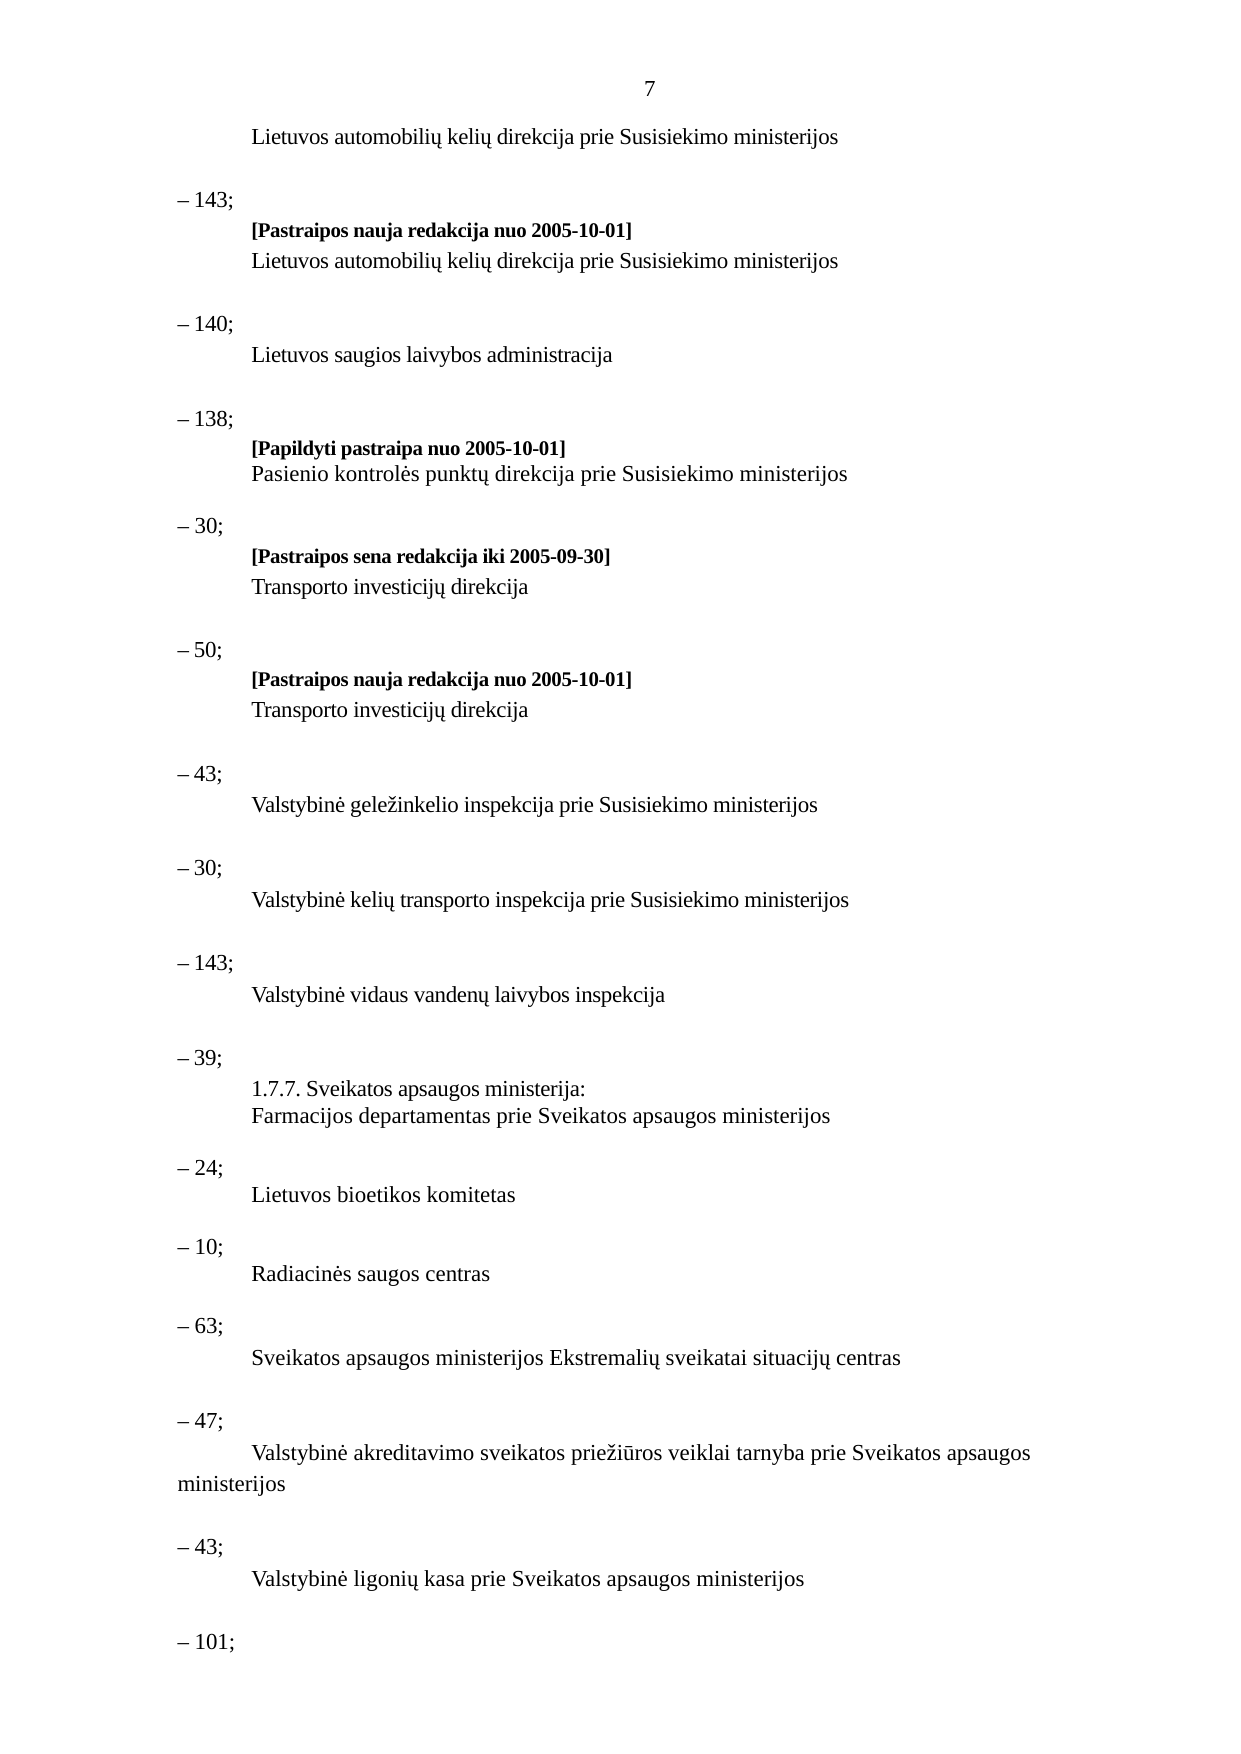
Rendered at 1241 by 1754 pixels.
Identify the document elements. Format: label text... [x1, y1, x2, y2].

text [Pastraipos nauja redakcija nuo 2005-10-01] [177, 213, 1033, 242]
text Transporto investicijų direkcija – 43; [177, 691, 1033, 786]
text [Pastraipos nauja redakcija nuo 2005-10-01] [177, 662, 1033, 691]
text 1.7.7. Sveikatos apsaugos ministerija: [177, 1070, 1033, 1102]
text Transporto investicijų direkcija – 50; [177, 568, 1033, 662]
text Valstybinė ligonių kasa prie Sveikatos apsaugos ministerijos – 101; [177, 1560, 1033, 1654]
text Sveikatos apsaugos ministerijos Ekstremalių sveikatai situacijų centras – 47; [177, 1339, 1033, 1433]
text [Papildyti pastraipa nuo 2005-10-01] [177, 431, 1033, 460]
text Valstybinė akreditavimo sveikatos priežiūros veiklai tarnyba prie Sveikatos apsaugos ministerijos – 43; [177, 1433, 1033, 1560]
text Valstybinė kelių transporto inspekcija prie Susisiekimo ministerijos – 143; [177, 881, 1033, 975]
text Lietuvos automobilių kelių direkcija prie Susisiekimo ministerijos – 143; [177, 118, 1033, 213]
text Farmacijos departamentas prie Sveikatos apsaugos ministerijos – 24; [177, 1102, 1033, 1181]
text [Pastraipos sena redakcija iki 2005-09-30] [177, 539, 1033, 568]
text Valstybinė geležinkelio inspekcija prie Susisiekimo ministerijos – 30; [177, 786, 1033, 881]
text Pasienio kontrolės punktų direkcija prie Susisiekimo ministerijos – 30; [177, 460, 1033, 539]
text Lietuvos automobilių kelių direkcija prie Susisiekimo ministerijos – 140; [177, 242, 1033, 336]
text Valstybinė vidaus vandenų laivybos inspekcija – 39; [177, 975, 1033, 1070]
text Radiacinės saugos centras – 63; [177, 1260, 1033, 1339]
text Lietuvos bioetikos komitetas – 10; [177, 1181, 1033, 1260]
text Lietuvos saugios laivybos administracija – 138; [177, 336, 1033, 431]
